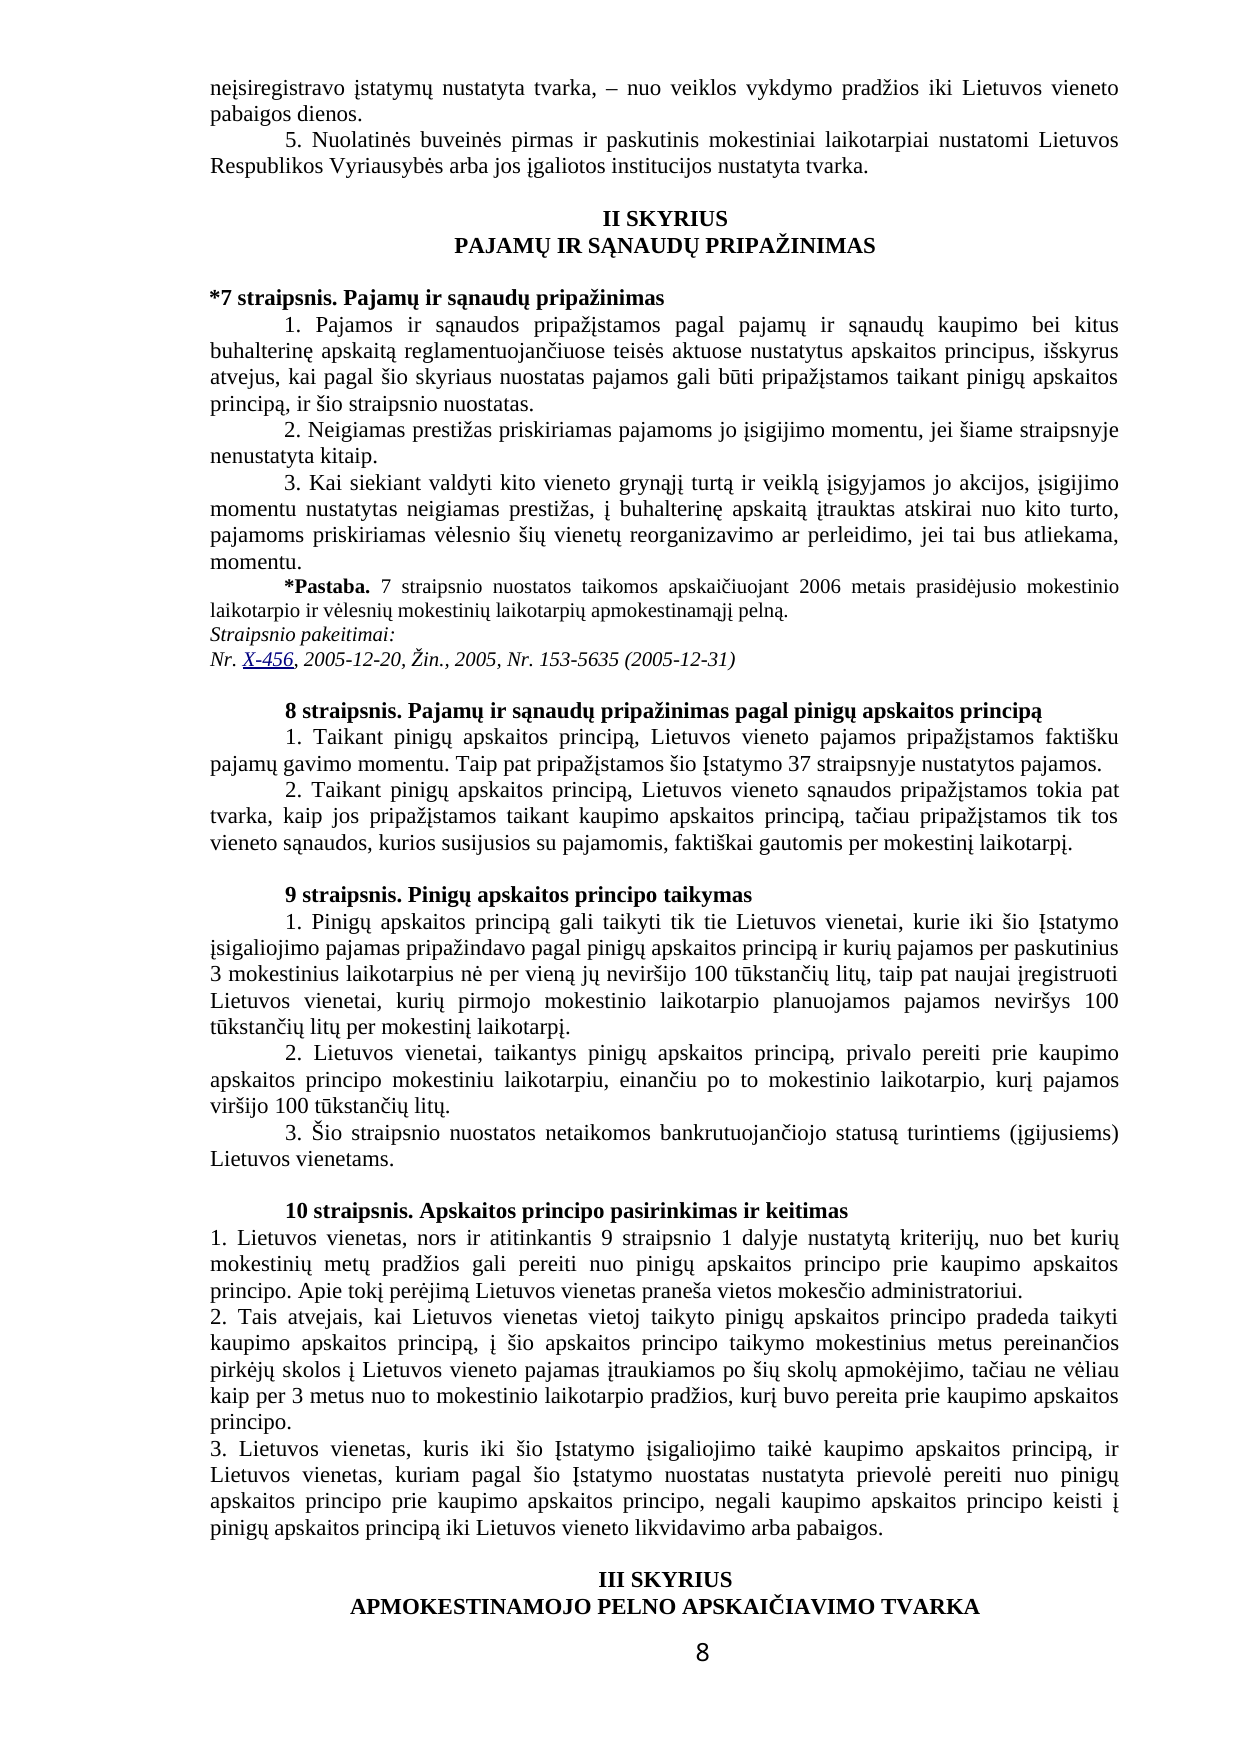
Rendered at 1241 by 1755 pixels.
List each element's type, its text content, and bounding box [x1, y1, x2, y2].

subtitle II SKYRIUS [210, 205, 1120, 232]
text 5. Nuolatinės buveinės pirmas ir paskutinis mokestiniai laikotarpiai nustatomi Lietuvos Respublikos Vyriausybės arba jos įgaliotos institucijos nustatyta tvarka. [210, 126, 1120, 179]
subtitle III SKYRIUS [210, 1567, 1120, 1593]
text 1. Taikant pinigų apskaitos principą, Lietuvos vieneto pajamos pripažįstamos faktišku pajamų gavimo momentu. Taip pat pripažįstamos šio Įstatymo 37 straipsnyje nustatytos pajamos. [210, 723, 1120, 776]
text 2. Neigiamas prestižas priskiriamas pajamoms jo įsigijimo momentu, jei šiame straipsnyje nenustatyta kitaip. [210, 416, 1120, 469]
text neįsiregistravo įstatymų nustatyta tvarka, – nuo veiklos vykdymo pradžios iki Lietuvos vieneto pabaigos dienos. [210, 73, 1120, 126]
text 2. Tais atvejais, kai Lietuvos vienetas vietoj taikyto pinigų apskaitos principo pradeda taikyti kaupimo apskaitos principą, į šio apskaitos principo taikymo mokestinius metus pereinančios pirkėjų skolos į Lietuvos vieneto pajamas įtraukiamos po šių skolų apmokėjimo, tačiau ne vėliau kaip per 3 metus nuo to mokestinio laikotarpio pradžios, kurį buvo pereita prie kaupimo apskaitos principo. [210, 1303, 1120, 1435]
text APMOKESTINAMOJO PELNO APSKAIČIAVIMO TVARKA [210, 1593, 1120, 1619]
text Straipsnio pakeitimai: [210, 622, 1120, 646]
text 2. Taikant pinigų apskaitos principą, Lietuvos vieneto sąnaudos pripažįstamos tokia pat tvarka, kaip jos pripažįstamos taikant kaupimo apskaitos principą, tačiau pripažįstamos tik tos vieneto sąnaudos, kurios susijusios su pajamomis, faktiškai gautomis per mokestinį laikotarpį. [210, 776, 1120, 855]
text 1. Pinigų apskaitos principą gali taikyti tik tie Lietuvos vienetai, kurie iki šio Įstatymo įsigaliojimo pajamas pripažindavo pagal pinigų apskaitos principą ir kurių pajamos per paskutinius 3 mokestinius laikotarpius nė per vieną jų neviršijo 100 tūkstančių litų, taip pat naujai įregistruoti Lietuvos vienetai, kurių pirmojo mokestinio laikotarpio planuojamos pajamos neviršys 100 tūkstančių litų per mokestinį laikotarpį. [210, 908, 1120, 1039]
subtitle PAJAMŲ IR SĄNAUDŲ PRIPAŽINIMAS [210, 232, 1120, 258]
text 8 straipsnis. Pajamų ir sąnaudų pripažinimas pagal pinigų apskaitos principą [285, 697, 1120, 723]
text 3. Kai siekiant valdyti kito vieneto grynąjį turtą ir veiklą įsigyjamos jo akcijos, įsigijimo momentu nustatytas neigiamas prestižas, į buhalterinę apskaitą įtrauktas atskirai nuo kito turto, pajamoms priskiriamas vėlesnio šių vienetų reorganizavimo ar perleidimo, jei tai bus atliekama, momentu. [210, 469, 1120, 574]
text 10 straipsnis. Apskaitos principo pasirinkimas ir keitimas [210, 1198, 1120, 1224]
text 1. Lietuvos vienetas, nors ir atitinkantis 9 straipsnio 1 dalyje nustatytą kriterijų, nuo bet kurių mokestinių metų pradžios gali pereiti nuo pinigų apskaitos principo prie kaupimo apskaitos principo. Apie tokį perėjimą Lietuvos vienetas praneša vietos mokesčio administratoriui. [210, 1224, 1120, 1303]
text 3. Lietuvos vienetas, kuris iki šio Įstatymo įsigaliojimo taikė kaupimo apskaitos principą, ir Lietuvos vienetas, kuriam pagal šio Įstatymo nuostatas nustatyta prievolė pereiti nuo pinigų apskaitos principo prie kaupimo apskaitos principo, negali kaupimo apskaitos principo keisti į pinigų apskaitos principą iki Lietuvos vieneto likvidavimo arba pabaigos. [210, 1435, 1120, 1540]
text 9 straipsnis. Pinigų apskaitos principo taikymas [210, 881, 1120, 908]
text 3. Šio straipsnio nuostatos netaikomos bankrutuojančiojo statusą turintiems (įgijusiems) Lietuvos vienetams. [210, 1118, 1120, 1171]
text *7 straipsnis. Pajamų ir sąnaudų pripažinimas [209, 284, 1120, 311]
text 2. Lietuvos vienetai, taikantys pinigų apskaitos principą, privalo pereiti prie kaupimo apskaitos principo mokestiniu laikotarpiu, einančiu po to mokestinio laikotarpio, kurį pajamos viršijo 100 tūkstančių litų. [210, 1039, 1120, 1118]
text *Pastaba. 7 straipsnio nuostatos taikomos apskaičiuojant 2006 metais prasidėjusio mokestinio laikotarpio ir vėlesnių mokestinių laikotarpių apmokestinamąjį pelną. [210, 574, 1120, 622]
text 1. Pajamos ir sąnaudos pripažįstamos pagal pajamų ir sąnaudų kaupimo bei kitus buhalterinę apskaitą reglamentuojančiuose teisės aktuose nustatytus apskaitos principus, išskyrus atvejus, kai pagal šio skyriaus nuostatas pajamos gali būti pripažįstamos taikant pinigų apskaitos principą, ir šio straipsnio nuostatas. [210, 311, 1120, 416]
text Nr. X-456, 2005-12-20, Žin., 2005, Nr. 153-5635 (2005-12-31) [210, 646, 1120, 671]
